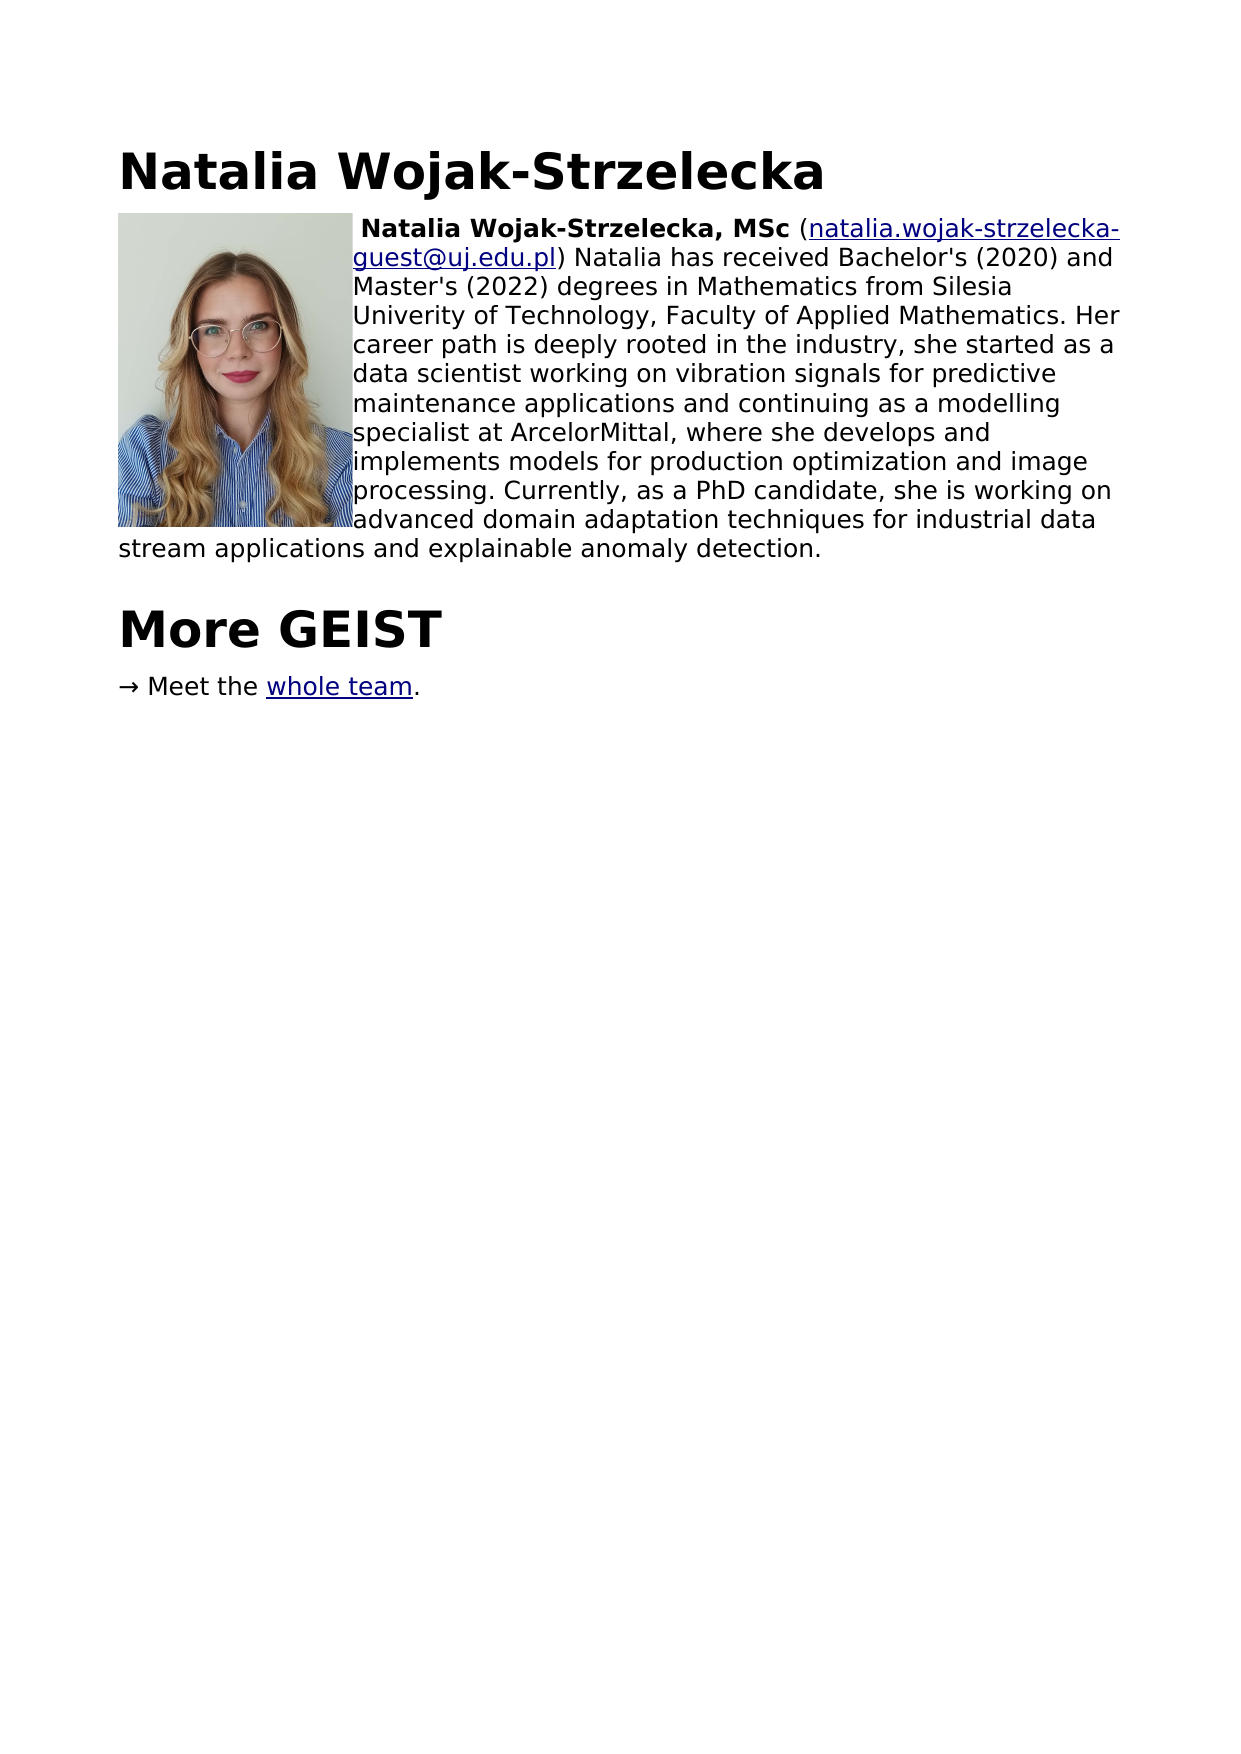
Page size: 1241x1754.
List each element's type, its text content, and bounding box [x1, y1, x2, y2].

subtitle Natalia Wojak-Strzelecka [118, 143, 1122, 201]
text → Meet the whole team. [118, 672, 1122, 701]
picture [118, 213, 353, 527]
subtitle More GEIST [118, 601, 1122, 659]
text Natalia Wojak-Strzelecka, MSc (natalia.wojak-strzelecka-guest@uj.edu.pl) Natalia has received Bachelor's (2020) and Master's (2022) degrees in Mathematics from Silesia Univerity of Technology, Faculty of Applied Mathematics. Her career path is deeply rooted in the industry, she started as a data scientist working on vibration signals for predictive maintenance applications and continuing as a modelling specialist at ArcelorMittal, where she develops and implements models for production optimization and image processing. Currently, as a PhD candidate, she is working on advanced domain adaptation techniques for industrial data stream applications and explainable anomaly detection. [118, 214, 1122, 564]
